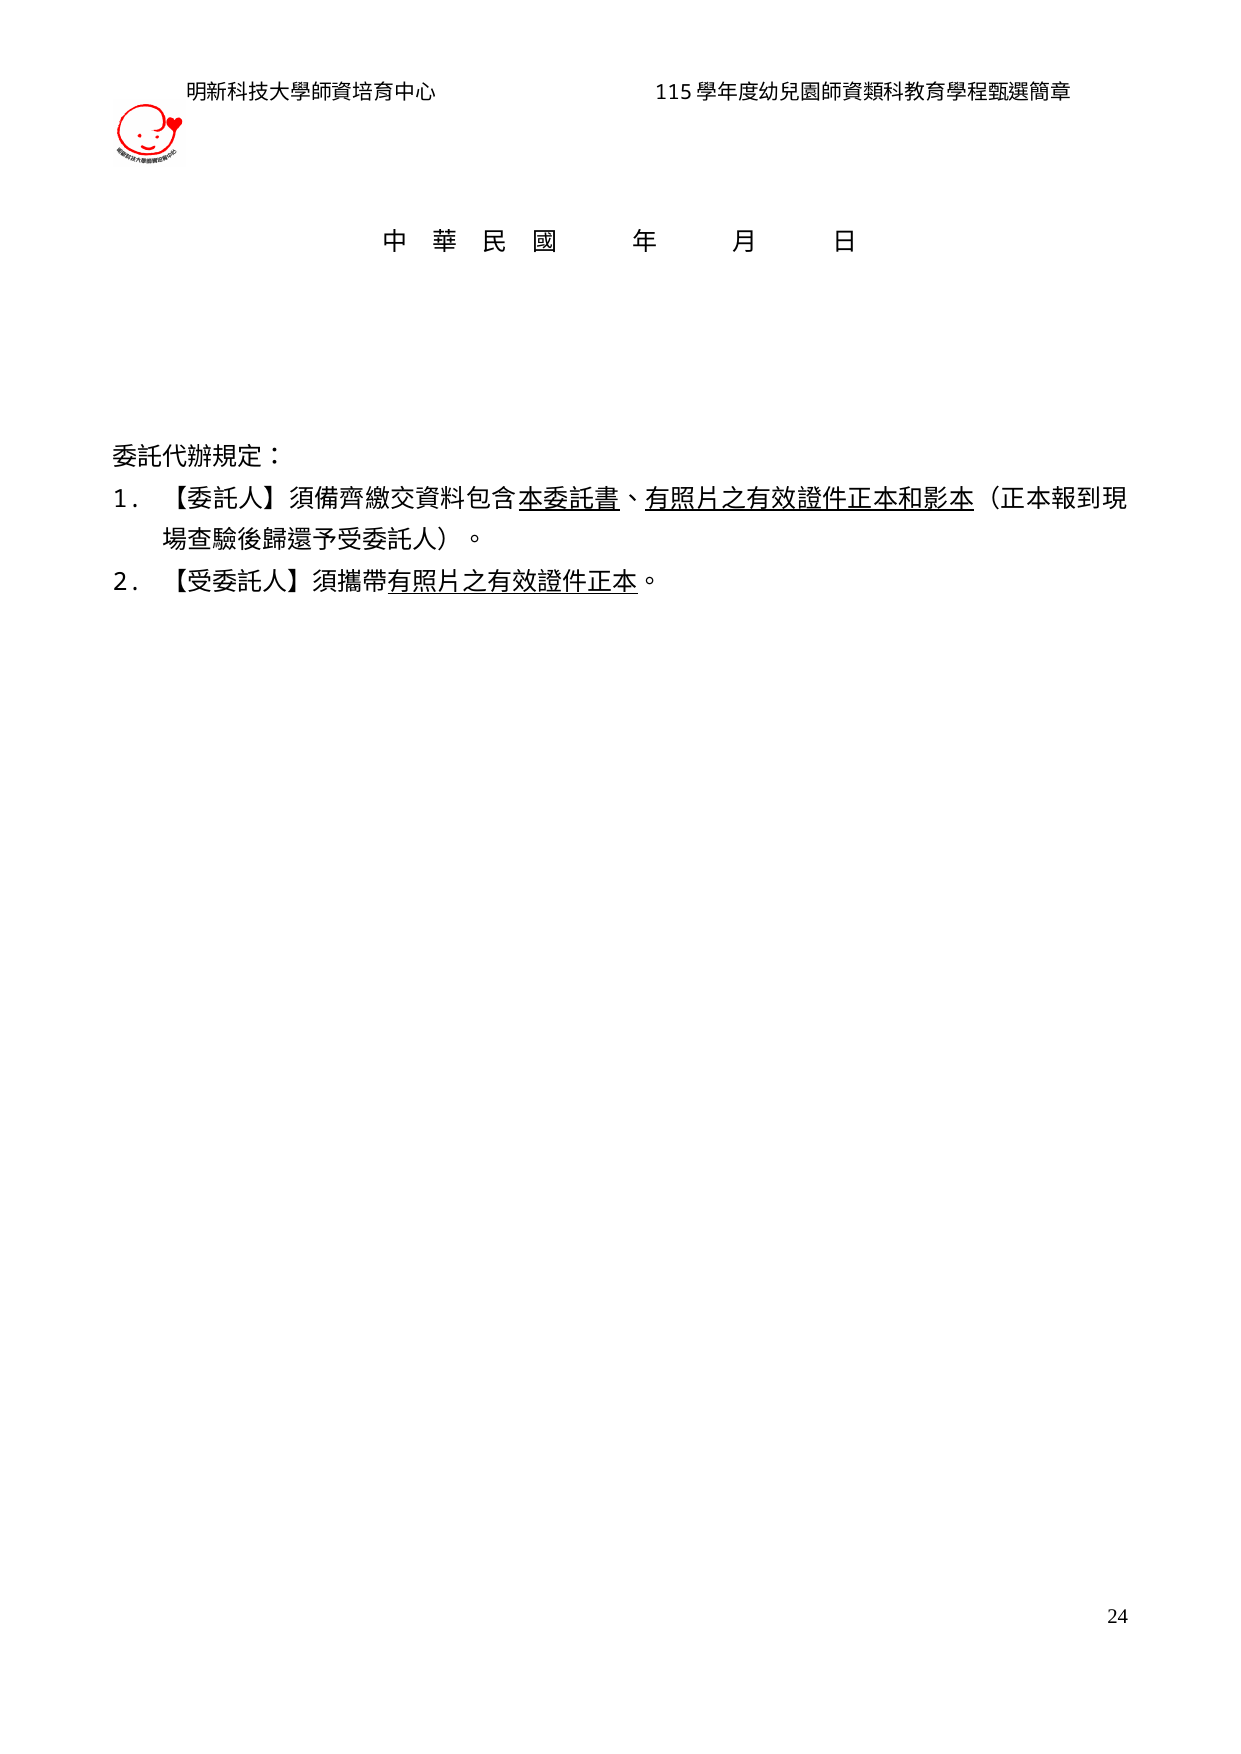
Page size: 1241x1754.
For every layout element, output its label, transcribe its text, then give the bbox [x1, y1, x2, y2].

text 中 華 民 國 年 月 日 [112, 198, 1128, 260]
list 【受委託人】須攜帶有照片之有效證件正本。 [112, 557, 1128, 599]
list 【委託人】須備齊繳交資料包含本委託書、有照片之有效證件正本和影本（正本報到現場查驗後歸還予受委託人）。 [112, 474, 1128, 557]
text 委託代辦規定： [112, 432, 1128, 474]
